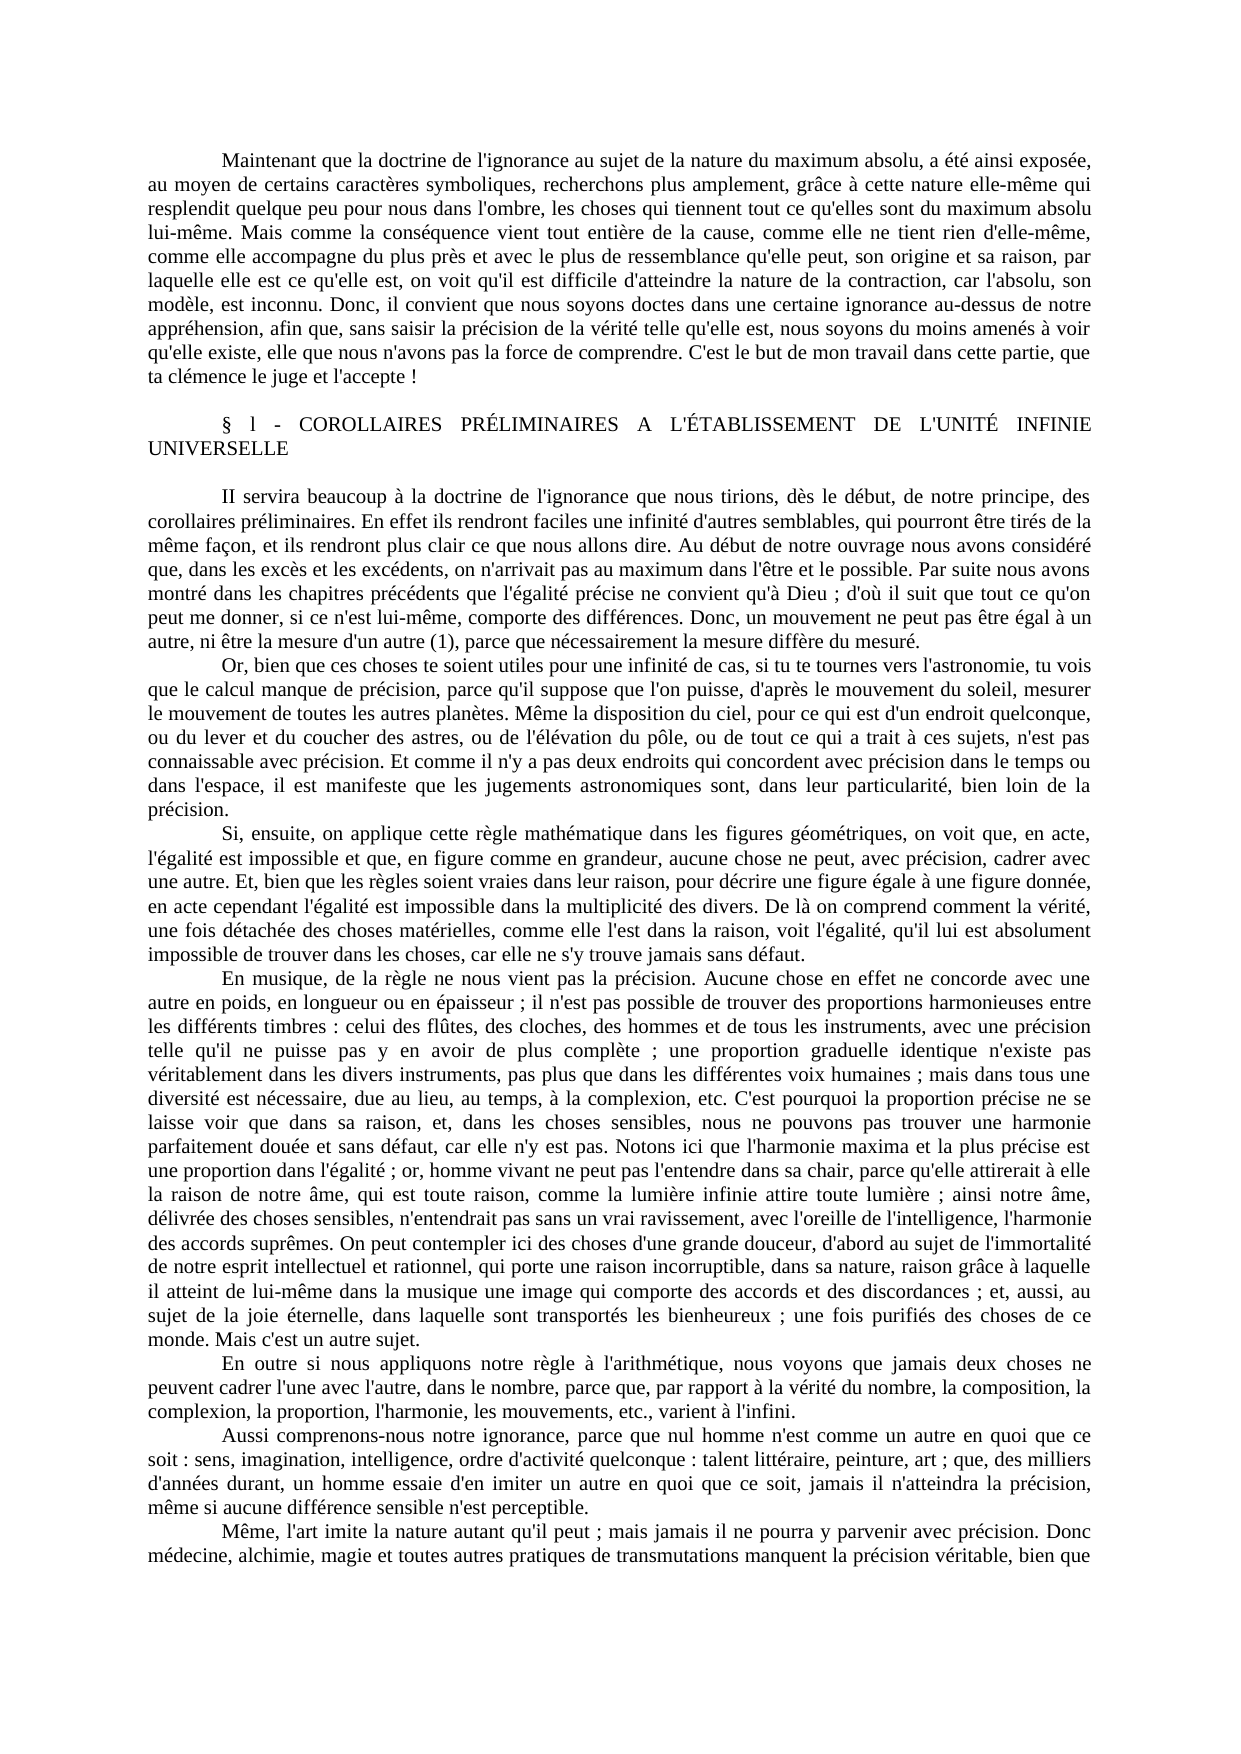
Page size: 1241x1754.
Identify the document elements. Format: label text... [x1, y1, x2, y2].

text En outre si nous appliquons notre règle à l'arithmétique, nous voyons que jamais deux choses ne peuvent cadrer l'une avec l'autre, dans le nombre, parce que, par rapport à la vérité du nombre, la composition, la complexion, la proportion, l'harmonie, les mouvements, etc., varient à l'infini. [148, 1351, 1093, 1423]
text En musique, de la règle ne nous vient pas la précision. Aucune chose en effet ne concorde avec une autre en poids, en longueur ou en épaisseur ; il n'est pas possible de trouver des proportions harmonieuses entre les différents timbres : celui des flûtes, des cloches, des hommes et de tous les instruments, avec une précision telle qu'il ne puisse pas y en avoir de plus complète ; une proportion graduelle identique n'existe pas véritablement dans les divers instruments, pas plus que dans les différentes voix humaines ; mais dans tous une diversité est nécessaire, due au lieu, au temps, à la complexion, etc. C'est pourquoi la proportion précise ne se laisse voir que dans sa raison, et, dans les choses sensibles, nous ne pouvons pas trouver une harmonie parfaitement douée et sans défaut, car elle n'y est pas. Notons ici que l'harmonie maxima et la plus précise est une proportion dans l'égalité ; or, homme vivant ne peut pas l'entendre dans sa chair, parce qu'elle attirerait à elle la raison de notre âme, qui est toute raison, comme la lumière infinie attire toute lumière ; ainsi notre âme, délivrée des choses sensibles, n'entendrait pas sans un vrai ravissement, avec l'oreille de l'intelligence, l'harmonie des accords suprêmes. On peut contempler ici des choses d'une grande douceur, d'abord au sujet de l'immortalité de notre esprit intellectuel et rationnel, qui porte une raison incorruptible, dans sa nature, raison grâce à laquelle il atteint de lui-même dans la musique une image qui comporte des accords et des discordances ; et, aussi, au sujet de la joie éternelle, dans laquelle sont transportés les bienheureux ; une fois purifiés des choses de ce monde. Mais c'est un autre sujet. [148, 966, 1093, 1351]
text Si, ensuite, on applique cette règle mathématique dans les figures géométriques, on voit que, en acte, l'égalité est impossible et que, en figure comme en grandeur, aucune chose ne peut, avec précision, cadrer avec une autre. Et, bien que les règles soient vraies dans leur raison, pour décrire une figure égale à une figure donnée, en acte cependant l'égalité est impossible dans la multiplicité des divers. De là on comprend comment la vérité, une fois détachée des choses matérielles, comme elle l'est dans la raison, voit l'égalité, qu'il lui est absolument impossible de trouver dans les choses, car elle ne s'y trouve jamais sans défaut. [148, 821, 1093, 966]
text Maintenant que la doctrine de l'ignorance au sujet de la nature du maximum absolu, a été ainsi exposée, au moyen de certains caractères symboliques, recherchons plus amplement, grâce à cette nature elle-même qui resplendit quelque peu pour nous dans l'ombre, les choses qui tiennent tout ce qu'elles sont du maximum absolu lui-même. Mais comme la conséquence vient tout entière de la cause, comme elle ne tient rien d'elle-même, comme elle accompagne du plus près et avec le plus de ressemblance qu'elle peut, son origine et sa raison, par laquelle elle est ce qu'elle est, on voit qu'il est difficile d'atteindre la nature de la contraction, car l'absolu, son modèle, est inconnu. Donc, il convient que nous soyons doctes dans une certaine ignorance au-dessus de notre appréhension, afin que, sans saisir la précision de la vérité telle qu'elle est, nous soyons du moins amenés à voir qu'elle existe, elle que nous n'avons pas la force de comprendre. C'est le but de mon travail dans cette partie, que ta clémence le juge et l'accepte ! [148, 148, 1093, 388]
text Or, bien que ces choses te soient utiles pour une infinité de cas, si tu te tournes vers l'astronomie, tu vois que le calcul manque de précision, parce qu'il suppose que l'on puisse, d'après le mouvement du soleil, mesurer le mouvement de toutes les autres planètes. Même la disposition du ciel, pour ce qui est d'un endroit quelconque, ou du lever et du coucher des astres, ou de l'élévation du pôle, ou de tout ce qui a trait à ces sujets, n'est pas connaissable avec précision. Et comme il n'y a pas deux endroits qui concordent avec précision dans le temps ou dans l'espace, il est manifeste que les jugements astronomiques sont, dans leur particularité, bien loin de la précision. [148, 653, 1093, 821]
text II servira beaucoup à la doctrine de l'ignorance que nous tirions, dès le début, de notre principe, des corollaires préliminaires. En effet ils rendront faciles une infinité d'autres semblables, qui pourront être tirés de la même façon, et ils rendront plus clair ce que nous allons dire. Au début de notre ouvrage nous avons considéré que, dans les excès et les excédents, on n'arrivait pas au maximum dans l'être et le possible. Par suite nous avons montré dans les chapitres précédents que l'égalité précise ne convient qu'à Dieu ; d'où il suit que tout ce qu'on peut me donner, si ce n'est lui-même, comporte des différences. Donc, un mouvement ne peut pas être égal à un autre, ni être la mesure d'un autre (1), parce que nécessairement la mesure diffère du mesuré. [148, 484, 1093, 653]
text § l - COROLLAIRES PRÉLIMINAIRES A L'ÉTABLISSEMENT DE L'UNITÉ INFINIE UNIVERSELLE [148, 412, 1093, 460]
text Aussi comprenons-nous notre ignorance, parce que nul homme n'est comme un autre en quoi que ce soit : sens, imagination, intelligence, ordre d'activité quelconque : talent littéraire, peinture, art ; que, des milliers d'années durant, un homme essaie d'en imiter un autre en quoi que ce soit, jamais il n'atteindra la précision, même si aucune différence sensible n'est perceptible. [148, 1423, 1093, 1519]
text Même, l'art imite la nature autant qu'il peut ; mais jamais il ne pourra y parvenir avec précision. Donc médecine, alchimie, magie et toutes autres pratiques de transmutations manquent la précision véritable, bien que [148, 1519, 1093, 1567]
